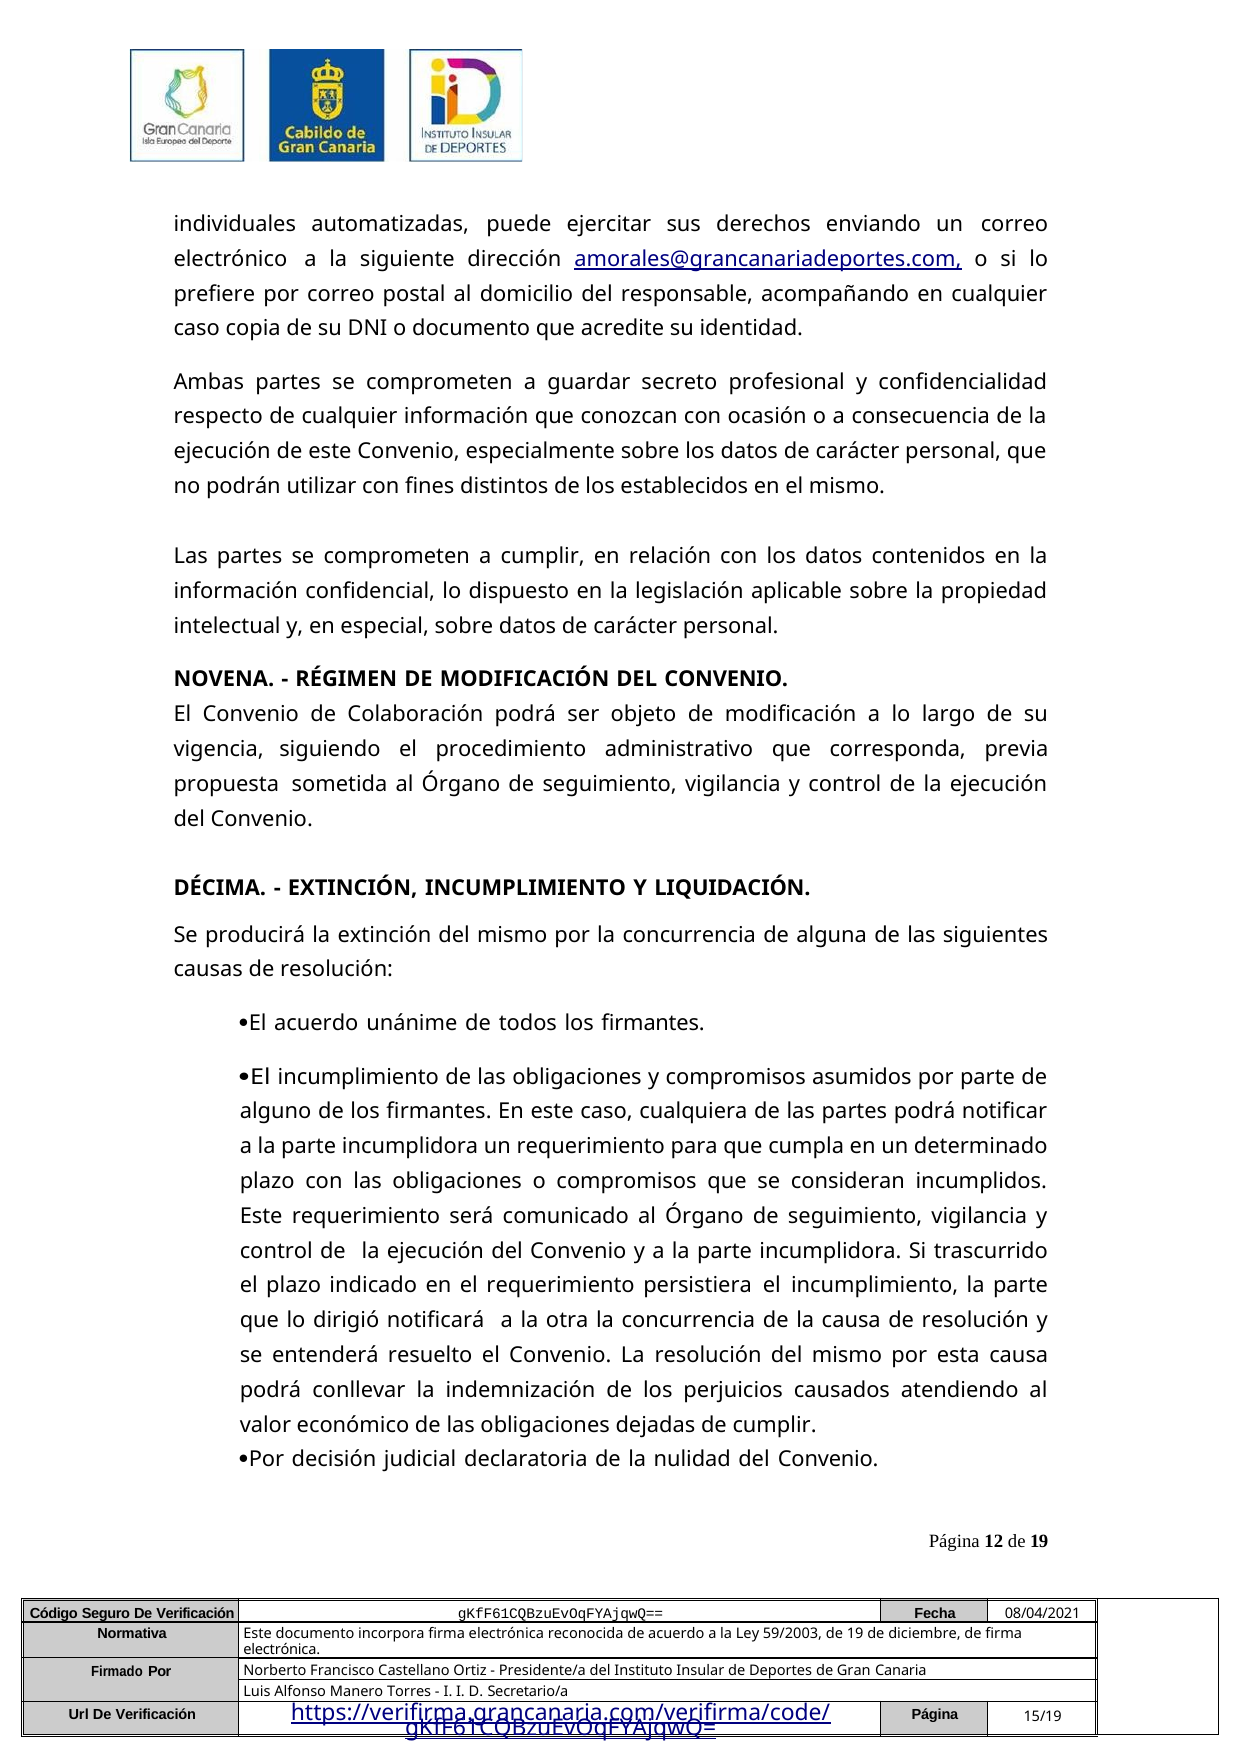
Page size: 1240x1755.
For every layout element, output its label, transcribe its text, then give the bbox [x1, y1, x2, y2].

text individuales automatizadas, puede ejercitar sus derechos enviando un correo electrónico a la siguiente dirección amorales@grancanariadeportes.com, o si lo prefiere por correo postal al domicilio del responsable, acompañando en cualquier caso copia de su DNI o documento que acredite su identidad. [173, 208, 1048, 342]
text Por decisión judicial declaratoria de la nulidad del Convenio. [239, 1443, 1225, 1472]
text El acuerdo unánime de todos los firmantes. [239, 1007, 1225, 1037]
subtitle DÉCIMA. - EXTINCIÓN, INCUMPLIMIENTO Y LIQUIDACIÓN. [173, 872, 1225, 902]
text Ambas partes se comprometen a guardar secreto profesional y confidencialidad respecto de cualquier información que conozcan con ocasión o a consecuencia de la ejecución de este Convenio, especialmente sobre los datos de carácter personal, que no podrán utilizar con fines distintos de los establecidos en el mismo. [173, 366, 1048, 500]
text Se producirá la extinción del mismo por la concurrencia de alguna de las siguientes causas de resolución: [173, 919, 1048, 983]
text El incumplimiento de las obligaciones y compromisos asumidos por parte de alguno de los firmantes. En este caso, cualquiera de las partes podrá notificar a la parte incumplidora un requerimiento para que cumpla en un determinado plazo con las obligaciones o compromisos que se consideran incumplidos. Este requerimiento será comunicado al Órgano de seguimiento, vigilancia y control de la ejecución del Convenio y a la parte incumplidora. Si trascurrido el plazo indicado en el requerimiento persistiera el incumplimiento, la parte que lo dirigió notificará a la otra la concurrencia de la causa de resolución y se entenderá resuelto el Convenio. La resolución del mismo por esta causa podrá conllevar la indemnización de los perjuicios causados atendiendo al valor económico de las obligaciones dejadas de cumplir. [239, 1061, 1048, 1438]
text Página 12 de 19 [15, 1529, 1049, 1551]
subtitle NOVENA. - RÉGIMEN DE MODIFICACIÓN DEL CONVENIO. [173, 663, 1225, 693]
text El Convenio de Colaboración podrá ser objeto de modificación a lo largo de su vigencia, siguiendo el procedimiento administrativo que corresponda, previa propuesta sometida al Órgano de seguimiento, vigilancia y control de la ejecución del Convenio. [173, 698, 1049, 832]
text Las partes se comprometen a cumplir, en relación con los datos contenidos en la información confidencial, lo dispuesto en la legislación aplicable sobre la propiedad intelectual y, en especial, sobre datos de carácter personal. [173, 540, 1048, 639]
